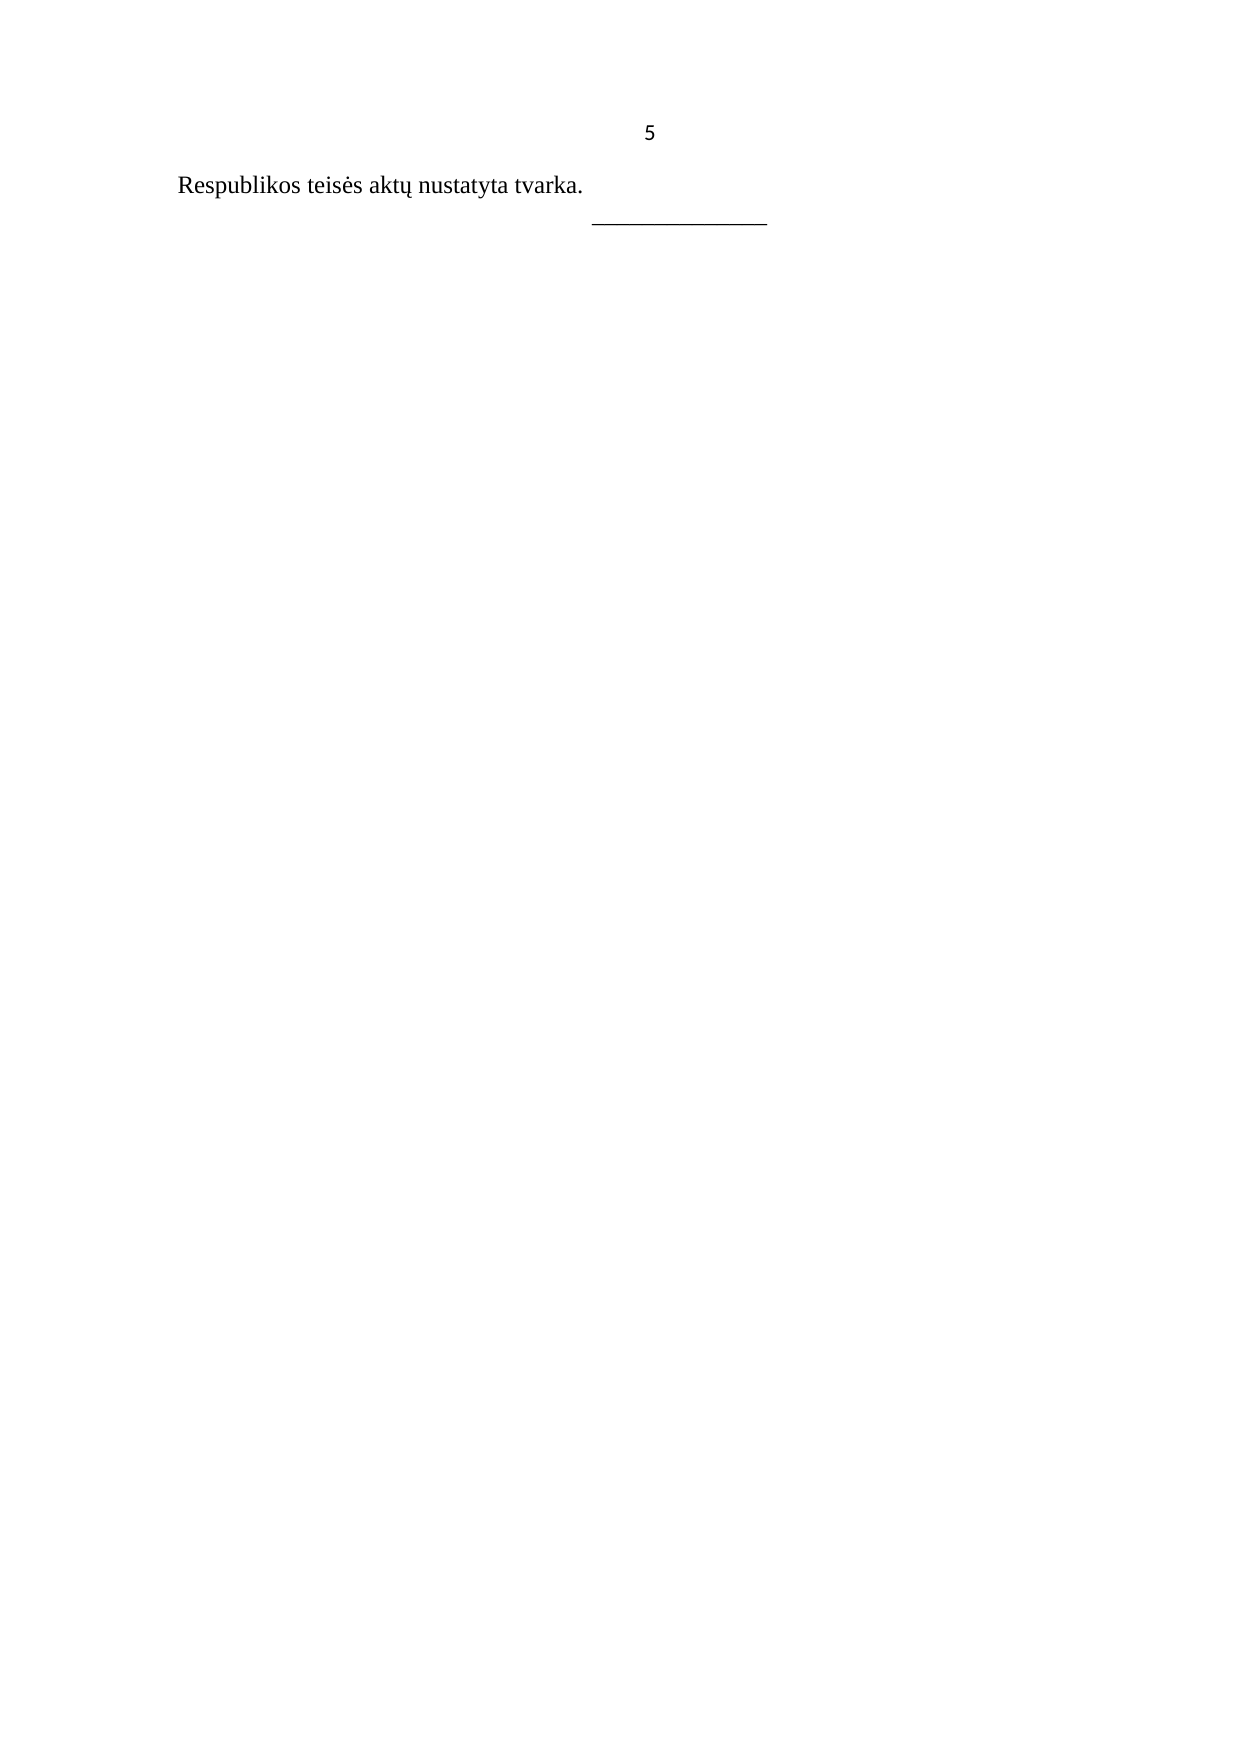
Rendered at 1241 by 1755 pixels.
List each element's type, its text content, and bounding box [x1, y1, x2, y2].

text Respublikos teisės aktų nustatyta tvarka. [177, 170, 1181, 199]
text ______________ [177, 199, 1181, 228]
